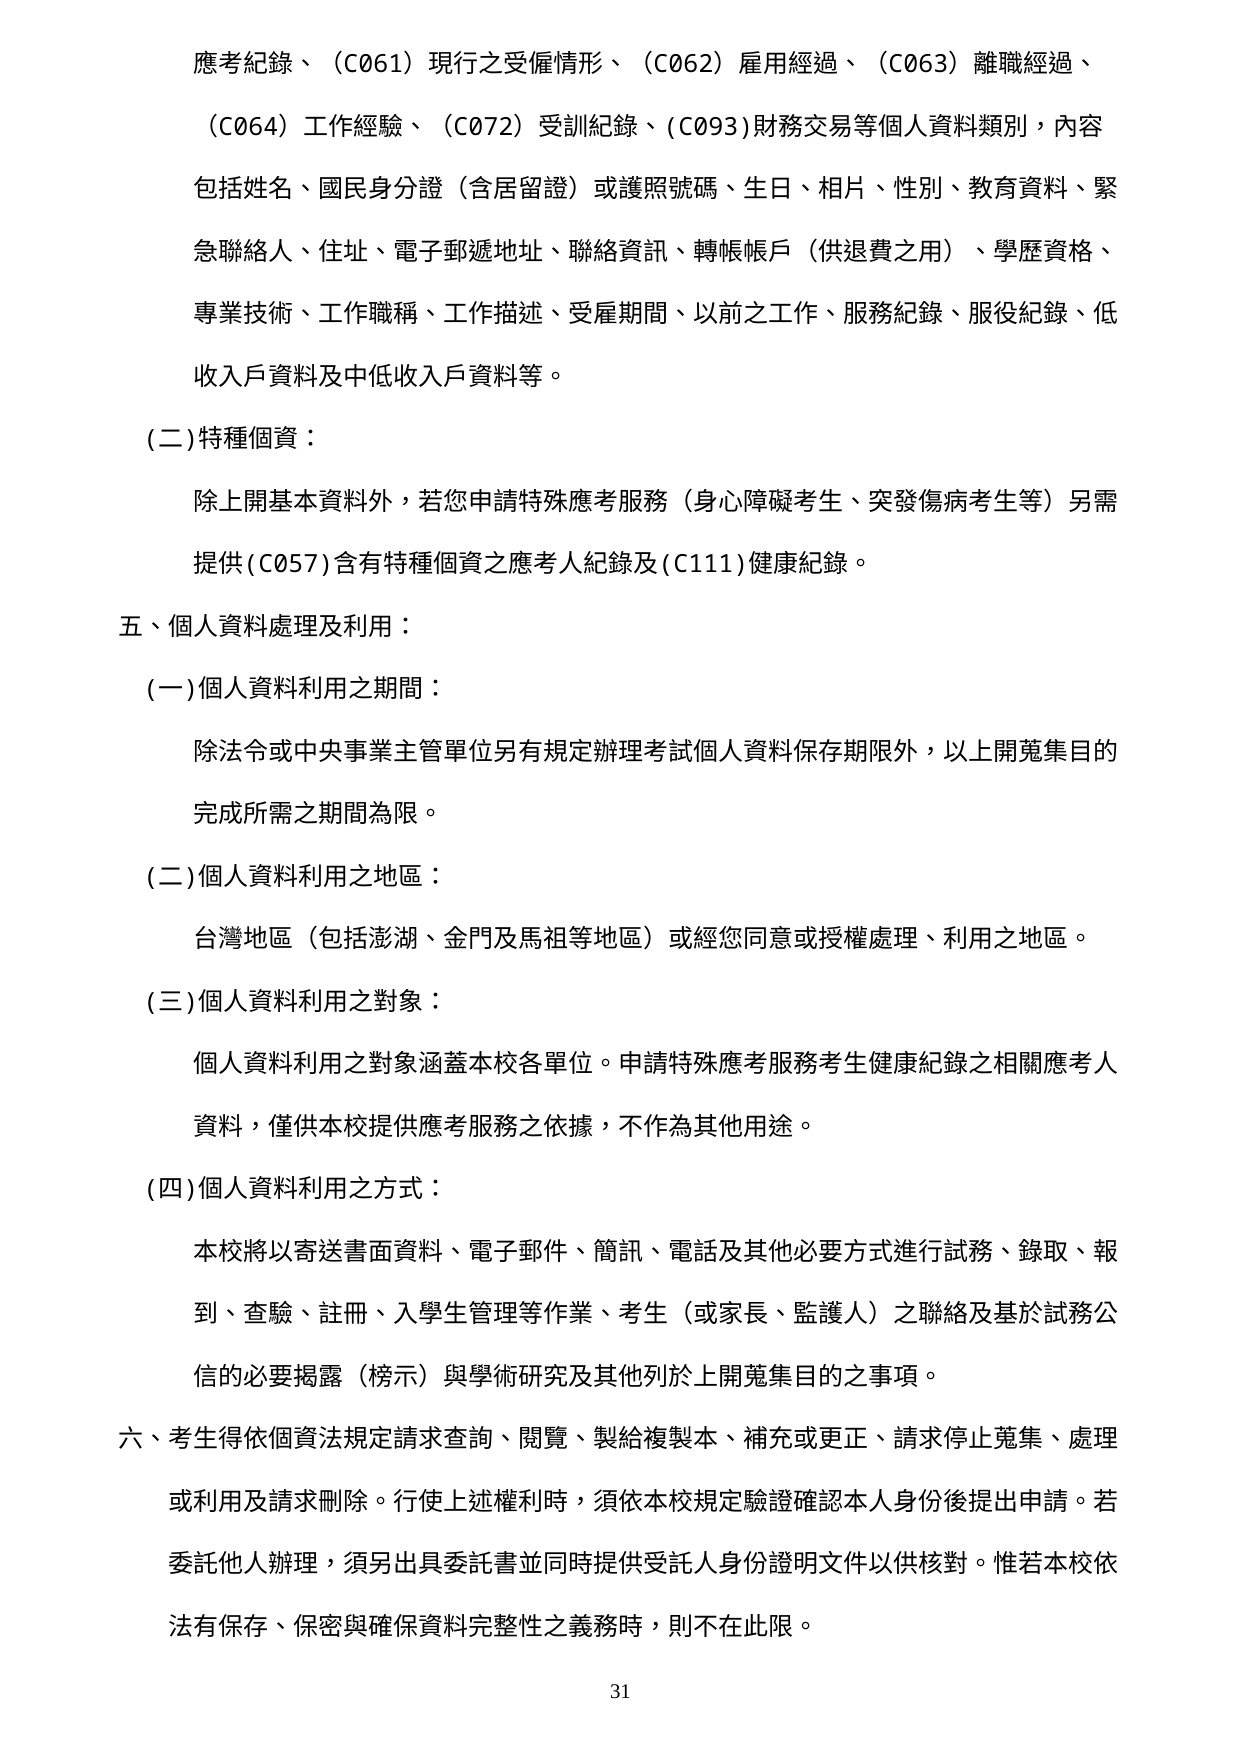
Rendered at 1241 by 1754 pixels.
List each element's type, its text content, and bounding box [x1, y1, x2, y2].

text (二)個人資料利用之地區： [143, 833, 1124, 895]
text 本校將以寄送書面資料、電子郵件、簡訊、電話及其他必要方式進行試務、錄取、報到、查驗、註冊、入學生管理等作業、考生（或家長、監護人）之聯絡及基於試務公信的必要揭露（榜示）與學術研究及其他列於上開蒐集目的之事項。 [193, 1208, 1124, 1395]
text (三)個人資料利用之對象： [143, 958, 1124, 1020]
text 除上開基本資料外，若您申請特殊應考服務（身心障礙考生、突發傷病考生等）另需提供(C057)含有特種個資之應考人紀錄及(C111)健康紀錄。 [193, 458, 1124, 583]
text (四)個人資料利用之方式： [143, 1145, 1124, 1208]
text 個人資料利用之對象涵蓋本校各單位。申請特殊應考服務考生健康紀錄之相關應考人資料，僅供本校提供應考服務之依據，不作為其他用途。 [193, 1020, 1124, 1145]
text (二)特種個資： [143, 395, 1124, 458]
text (一)個人資料利用之期間： [143, 645, 1124, 708]
text 台灣地區（包括澎湖、金門及馬祖等地區）或經您同意或授權處理、利用之地區。 [193, 895, 1124, 958]
text 除法令或中央事業主管單位另有規定辦理考試個人資料保存期限外，以上開蒐集目的完成所需之期間為限。 [193, 708, 1124, 833]
text 六、考生得依個資法規定請求查詢、閱覽、製給複製本、補充或更正、請求停止蒐集、處理或利用及請求刪除。行使上述權利時，須依本校規定驗證確認本人身份後提出申請。若委託他人辦理，須另出具委託書並同時提供受託人身份證明文件以供核對。惟若本校依法有保存、保密與確保資料完整性之義務時，則不在此限。 [118, 1395, 1124, 1645]
text (C001)識別個人者、（C002）識別財務者、（C003）政府資料中之辨識者、（C011）個人描述、(C021)家庭情形、(C023)家庭其他成員之細節、（C033）移民情形之居留證、（C038）職業、（C039）執照或其他許可、（C051）學校紀錄、（C052）資格或技術、（C054）職務專長、（C056）著作、（C057）學生（員）、應考紀錄、（C061）現行之受僱情形、（C062）雇用經過、（C063）離職經過、（C064）工作經驗、（C072）受訓紀錄、(C093)財務交易等個人資料類別，內容包括姓名、國民身分證（含居留證）或護照號碼、生日、相片、性別、教育資料、緊急聯絡人、住址、電子郵遞地址、聯絡資訊、轉帳帳戶（供退費之用）、學歷資格、專業技術、工作職稱、工作描述、受雇期間、以前之工作、服務紀錄、服役紀錄、低收入戶資料及中低收入戶資料等。 [193, 20, 1124, 395]
text 五、個人資料處理及利用： [118, 583, 1124, 645]
